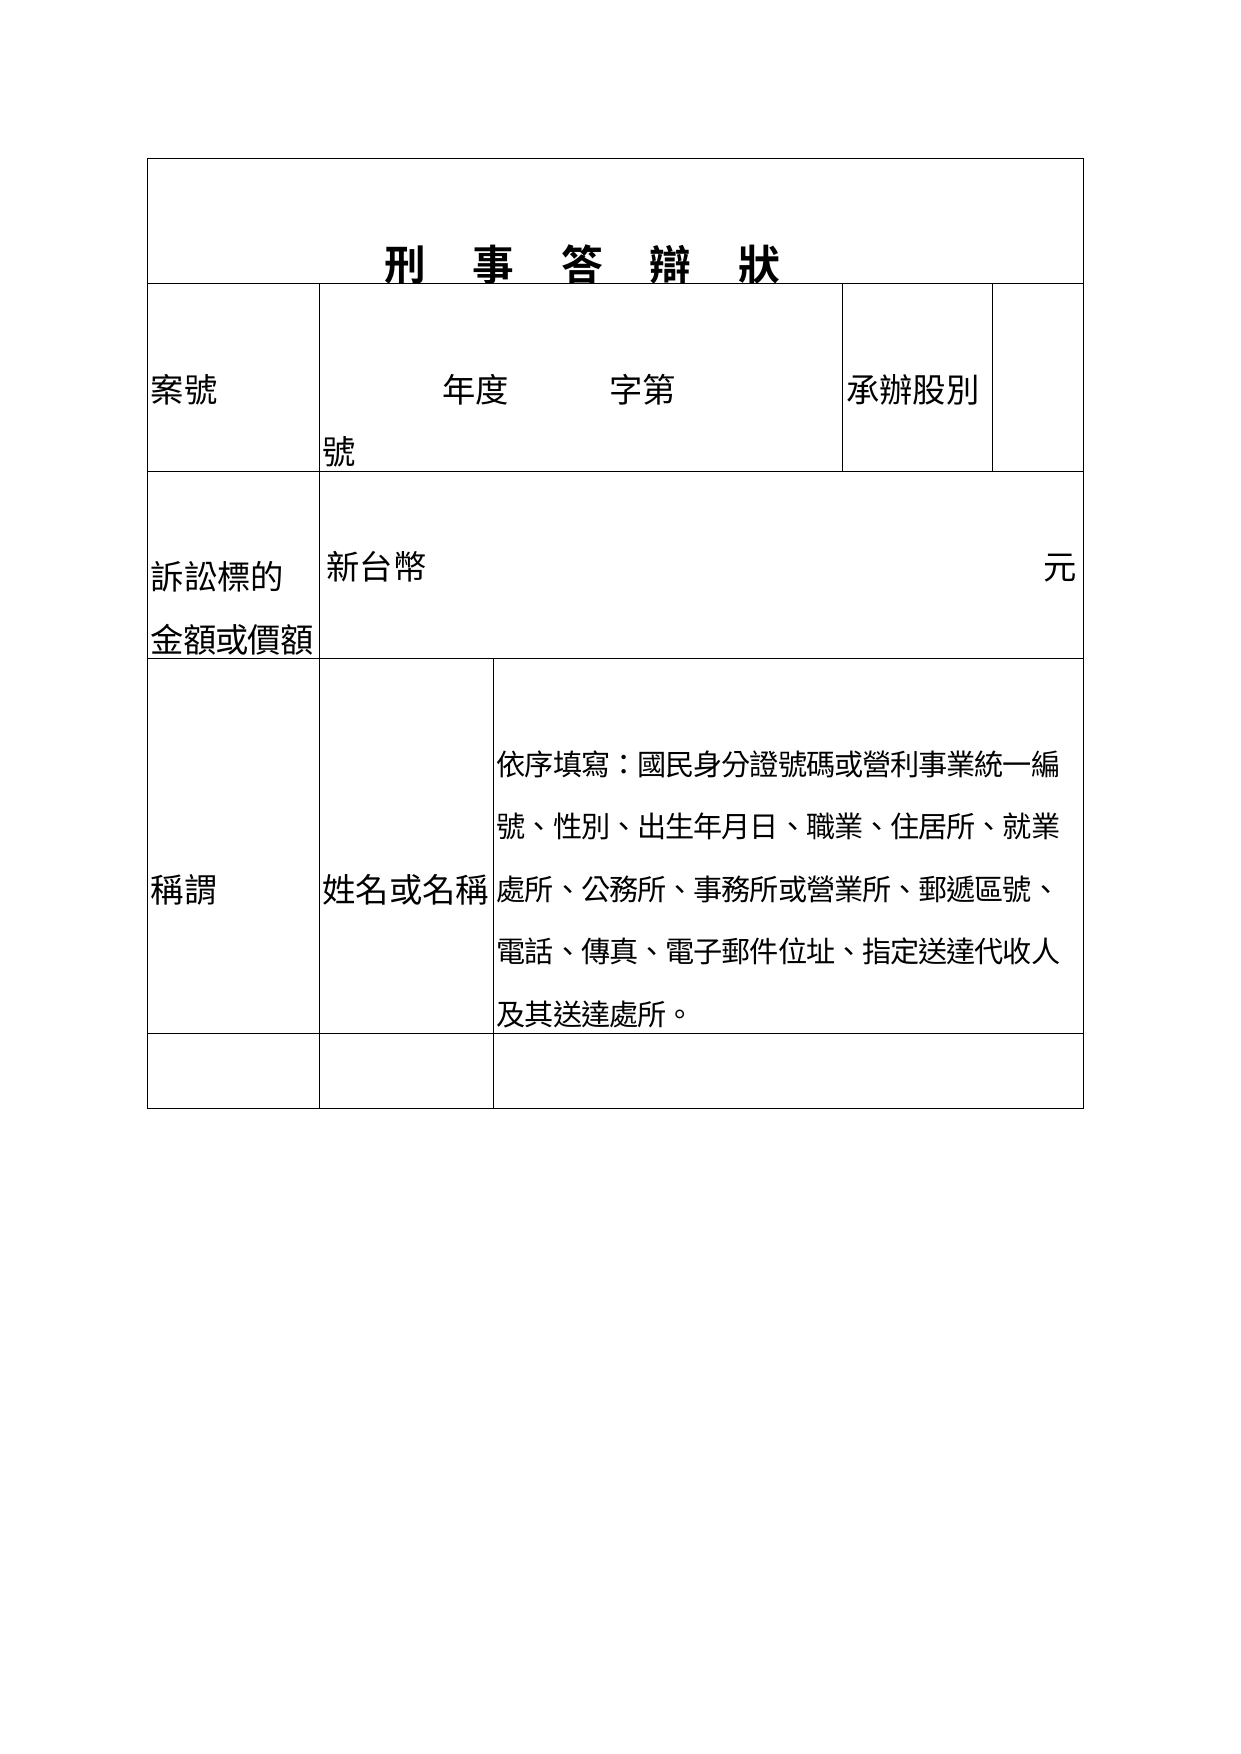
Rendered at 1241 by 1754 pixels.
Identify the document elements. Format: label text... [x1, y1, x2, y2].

table_cell 依序填寫：國民身分證號碼或營利事業統一編號、性別、出生年月日、職業、住居所、就業處所、公務所、事務所或營業所、郵遞區號、電話、傳真、電子郵件位址、指定送達代收人及其送達處所。 [494, 659, 1083, 1033]
table_cell 新台幣 元 [320, 472, 1083, 658]
table_cell 承辦股別 [843, 284, 992, 471]
table_cell [993, 284, 1083, 471]
table_cell [148, 1034, 319, 1108]
table_cell [494, 1034, 1083, 1108]
table_cell 姓名或名稱 [320, 659, 493, 1033]
table_header 刑 事 答 辯 狀 [148, 159, 1083, 283]
table_cell 稱謂 [148, 659, 319, 1033]
table_cell 案號 [148, 284, 319, 471]
table_cell [320, 1034, 493, 1108]
table_cell 年度 字第 號 [320, 284, 842, 471]
table_cell 訴訟標的 金額或價額 [148, 472, 319, 658]
